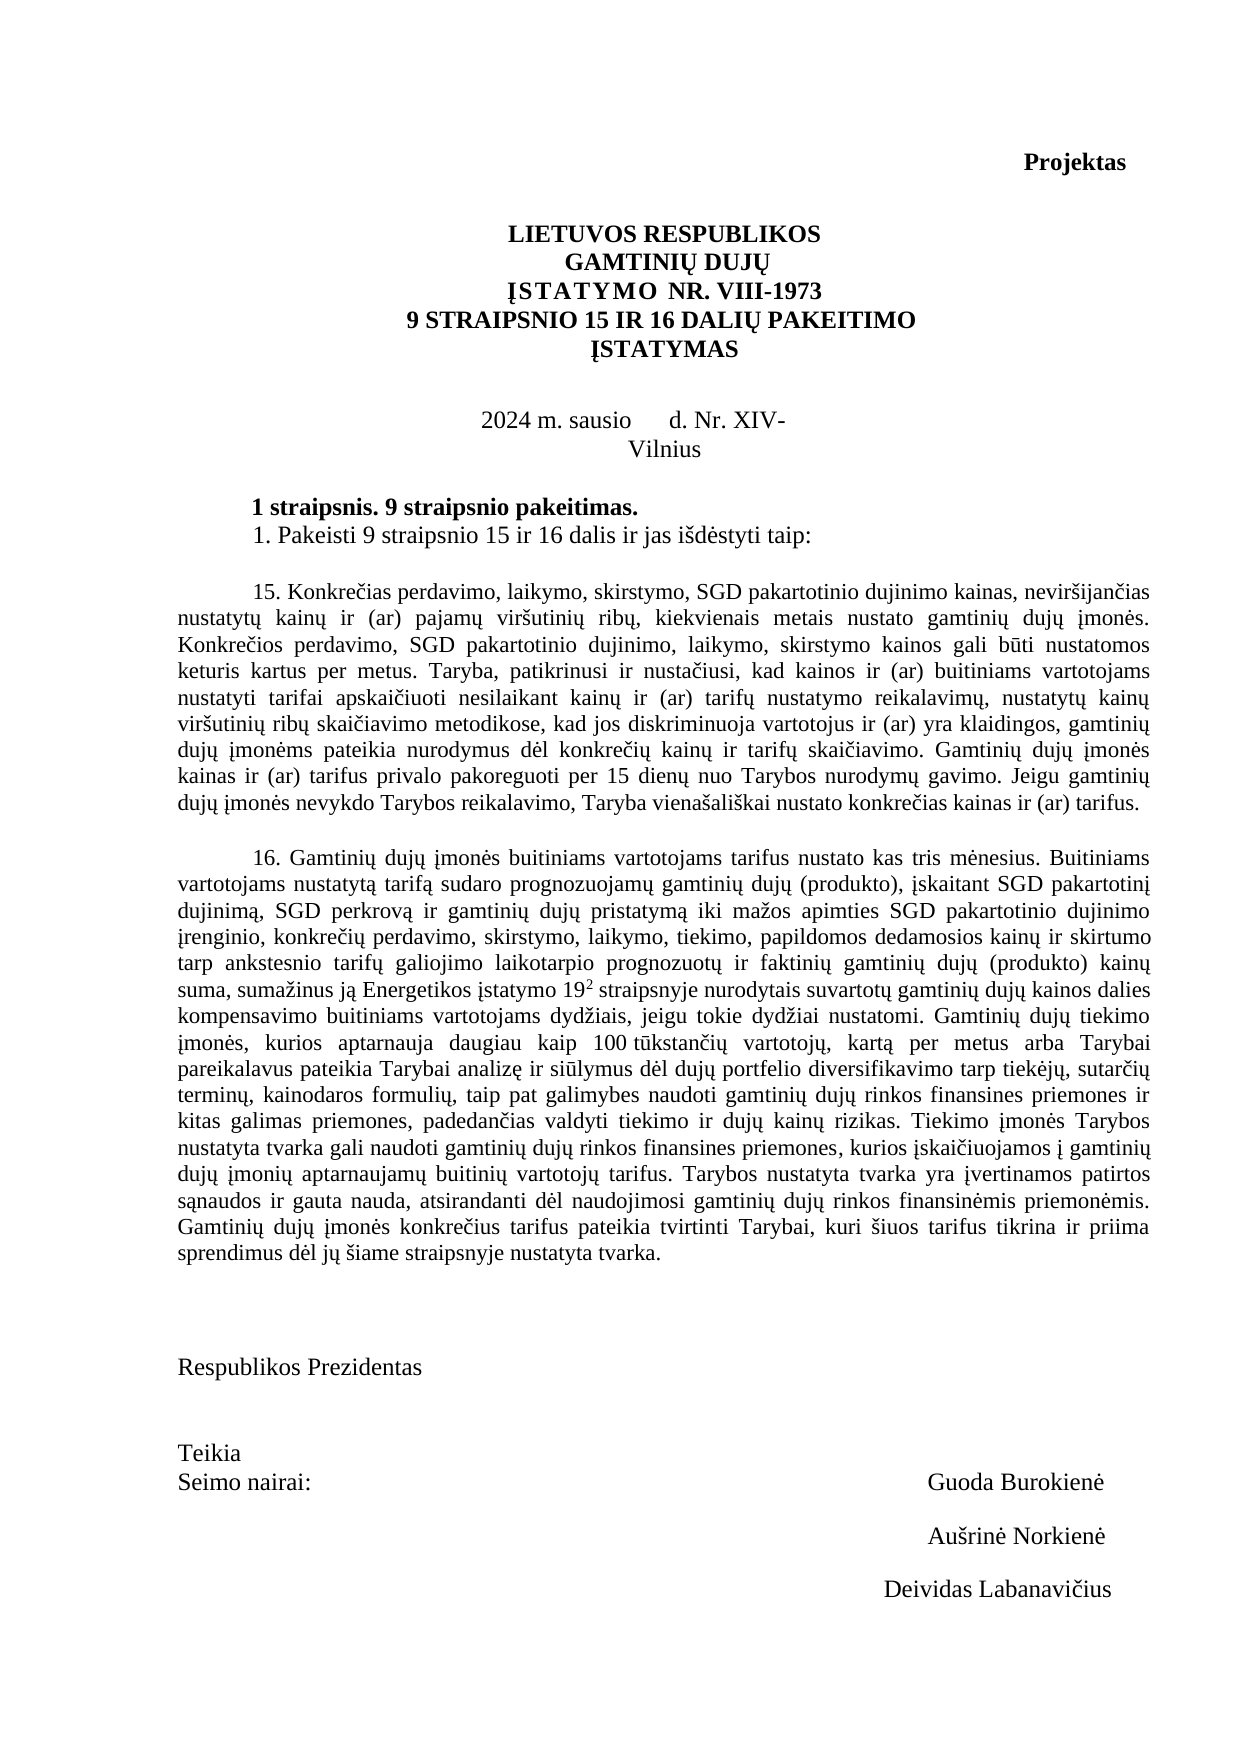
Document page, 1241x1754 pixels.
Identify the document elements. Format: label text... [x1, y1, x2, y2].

text 1 straipsnis. 9 straipsnio pakeitimas. [177, 492, 1152, 521]
text Seimo nairai: Guoda Burokienė [177, 1467, 1152, 1496]
text įstatymas [177, 334, 1152, 362]
text GAMTINIŲ DUJŲ [177, 247, 1152, 276]
text 2024 m. sausio d. Nr. XIV- [177, 406, 1152, 434]
text Aušrinė Norkienė [177, 1521, 1152, 1549]
text Projektas [797, 147, 1152, 176]
text 1. Pakeisti 9 straipsnio 15 ir 16 dalis ir jas išdėstyti taip: [177, 521, 1152, 549]
text 9 STRAIPSNIO 15 ir 16 DALIŲ pakeitimo [177, 305, 1152, 334]
text Deividas Labanavičius [777, 1574, 1152, 1603]
text ĮSTATYMO NR. VIII-1973 [177, 276, 1152, 305]
text Vilnius [177, 434, 1152, 463]
text 15. Konkrečias perdavimo, laikymo, skirstymo, SGD pakartotinio dujinimo kainas, neviršijančias nustatytų kainų ir (ar) pajamų viršutinių ribų, kiekvienais metais nustato gamtinių dujų įmonės. Konkrečios perdavimo, SGD pakartotinio dujinimo, laikymo, skirstymo kainos gali būti nustatomos keturis kartus per metus. Taryba, patikrinusi ir nustačiusi, kad kainos ir (ar) buitiniams vartotojams nustatyti tarifai apskaičiuoti nesilaikant kainų ir (ar) tarifų nustatymo reikalavimų, nustatytų kainų viršutinių ribų skaičiavimo metodikose, kad jos diskriminuoja vartotojus ir (ar) yra klaidingos, gamtinių dujų įmonėms pateikia nurodymus dėl konkrečių kainų ir tarifų skaičiavimo. Gamtinių dujų įmonės kainas ir (ar) tarifus privalo pakoreguoti per 15 dienų nuo Tarybos nurodymų gavimo. Jeigu gamtinių dujų įmonės nevykdo Tarybos reikalavimo, Taryba vienašališkai nustato konkrečias kainas ir (ar) tarifus. [177, 578, 1152, 815]
text Teikia [177, 1438, 1152, 1467]
text 16. Gamtinių dujų įmonės buitiniams vartotojams tarifus nustato kas tris mėnesius. Buitiniams vartotojams nustatytą tarifą sudaro prognozuojamų gamtinių dujų (produkto), įskaitant SGD pakartotinį dujinimą, SGD perkrovą ir gamtinių dujų pristatymą iki mažos apimties SGD pakartotinio dujinimo įrenginio, konkrečių perdavimo, skirstymo, laikymo, tiekimo, papildomos dedamosios kainų ir skirtumo tarp ankstesnio tarifų galiojimo laikotarpio prognozuotų ir faktinių gamtinių dujų (produkto) kainų suma, sumažinus ją Energetikos įstatymo 192 straipsnyje nurodytais suvartotų gamtinių dujų kainos dalies kompensavimo buitiniams vartotojams dydžiais, jeigu tokie dydžiai nustatomi. Gamtinių dujų tiekimo įmonės, kurios aptarnauja daugiau kaip 100 tūkstančių vartotojų, kartą per metus arba Tarybai pareikalavus pateikia Tarybai analizę ir siūlymus dėl dujų portfelio diversifikavimo tarp tiekėjų, sutarčių terminų, kainodaros formulių, taip pat galimybes naudoti gamtinių dujų rinkos finansines priemones ir kitas galimas priemones, padedančias valdyti tiekimo ir dujų kainų rizikas. Tiekimo įmonės Tarybos nustatyta tvarka gali naudoti gamtinių dujų rinkos finansines priemones, kurios įskaičiuojamos į gamtinių dujų įmonių aptarnaujamų buitinių vartotojų tarifus. Tarybos nustatyta tvarka yra įvertinamos patirtos sąnaudos ir gauta nauda, atsirandanti dėl naudojimosi gamtinių dujų rinkos finansinėmis priemonėmis. Gamtinių dujų įmonės konkrečius tarifus pateikia tvirtinti Tarybai, kuri šiuos tarifus tikrina ir priima sprendimus dėl jų šiame straipsnyje nustatyta tvarka. [177, 844, 1152, 1266]
text LIETUVOS RESPUBLIKOS [177, 219, 1152, 247]
text Respublikos Prezidentas [177, 1352, 1152, 1381]
